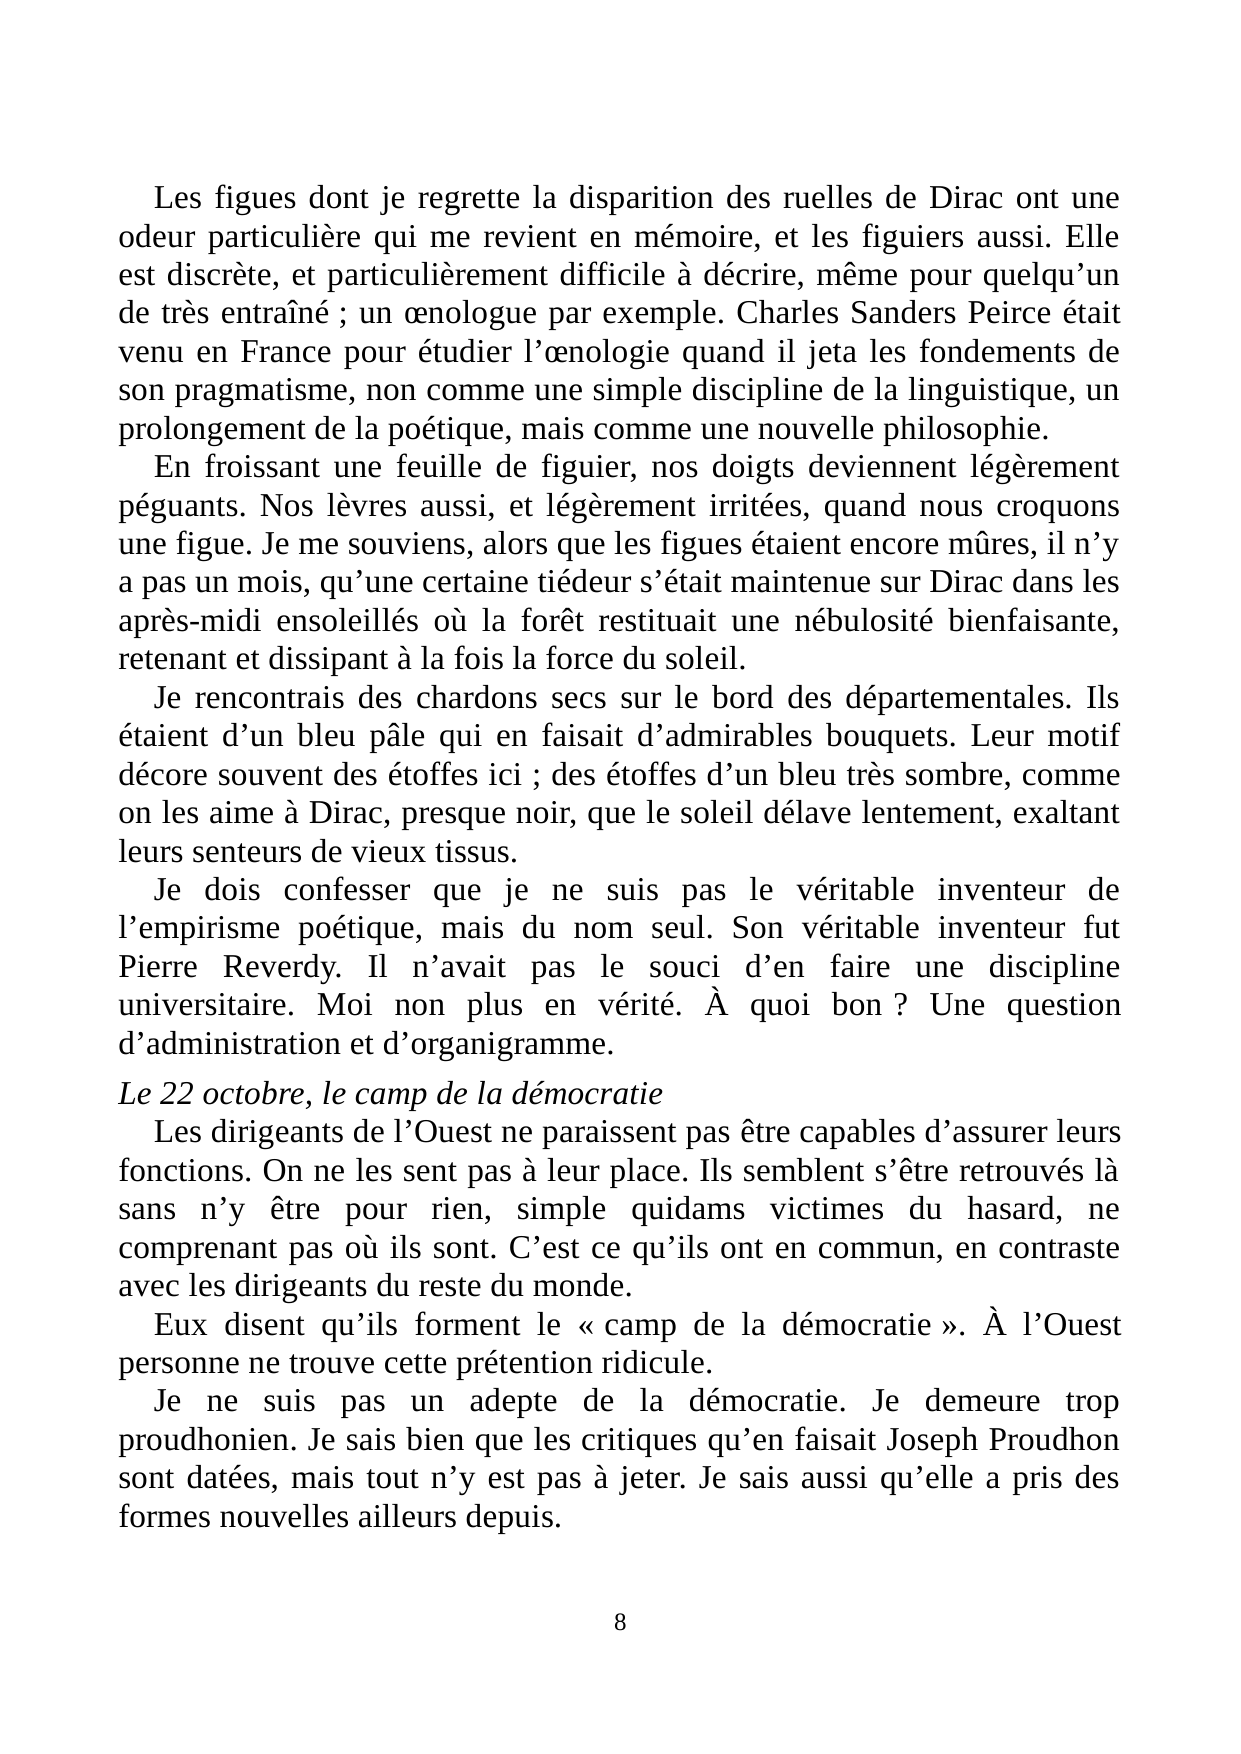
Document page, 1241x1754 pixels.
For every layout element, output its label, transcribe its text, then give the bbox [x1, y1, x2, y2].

subtitle Le 22 octobre, le camp de la démocratie [118, 1073, 1122, 1111]
text En froissant une feuille de figuier, nos doigts deviennent légèrement péguants. Nos lèvres aussi, et légèrement irritées, quand nous croquons une figue. Je me souviens, alors que les figues étaient encore mûres, il n’y a pas un mois, qu’une certaine tiédeur s’était maintenue sur Dirac dans les après-midi ensoleillés où la forêt restituait une nébulosité bienfaisante, retenant et dissipant à la fois la force du soleil. [118, 446, 1122, 677]
text Je ne suis pas un adepte de la démocratie. Je demeure trop proudhonien. Je sais bien que les critiques qu’en faisait Joseph Proudhon sont datées, mais tout n’y est pas à jeter. Je sais aussi qu’elle a pris des formes nouvelles ailleurs depuis. [118, 1380, 1122, 1534]
text Les figues dont je regrette la disparition des ruelles de Dirac ont une odeur particulière qui me revient en mémoire, et les figuiers aussi. Elle est discrète, et particulièrement difficile à décrire, même pour quelqu’un de très entraîné ; un œnologue par exemple. Charles Sanders Peirce était venu en France pour étudier l’œnologie quand il jeta les fondements de son pragmatisme, non comme une simple discipline de la linguistique, un prolongement de la poétique, mais comme une nouvelle philosophie. [118, 177, 1122, 446]
text Je dois confesser que je ne suis pas le véritable inventeur de l’empirisme poétique, mais du nom seul. Son véritable inventeur fut Pierre Reverdy. Il n’avait pas le souci d’en faire une discipline universitaire. Moi non plus en vérité. À quoi bon ? Une question d’administration et d’organigramme. [118, 869, 1122, 1061]
text Les dirigeants de l’Ouest ne paraissent pas être capables d’assurer leurs fonctions. On ne les sent pas à leur place. Ils semblent s’être retrouvés là sans n’y être pour rien, simple quidams victimes du hasard, ne comprenant pas où ils sont. C’est ce qu’ils ont en commun, en contraste avec les dirigeants du reste du monde. [118, 1111, 1122, 1303]
text Eux disent qu’ils forment le « camp de la démocratie ». À l’Ouest personne ne trouve cette prétention ridicule. [118, 1303, 1122, 1380]
text Je rencontrais des chardons secs sur le bord des départementales. Ils étaient d’un bleu pâle qui en faisait d’admirables bouquets. Leur motif décore souvent des étoffes ici ; des étoffes d’un bleu très sombre, comme on les aime à Dirac, presque noir, que le soleil délave lentement, exaltant leurs senteurs de vieux tissus. [118, 677, 1122, 869]
